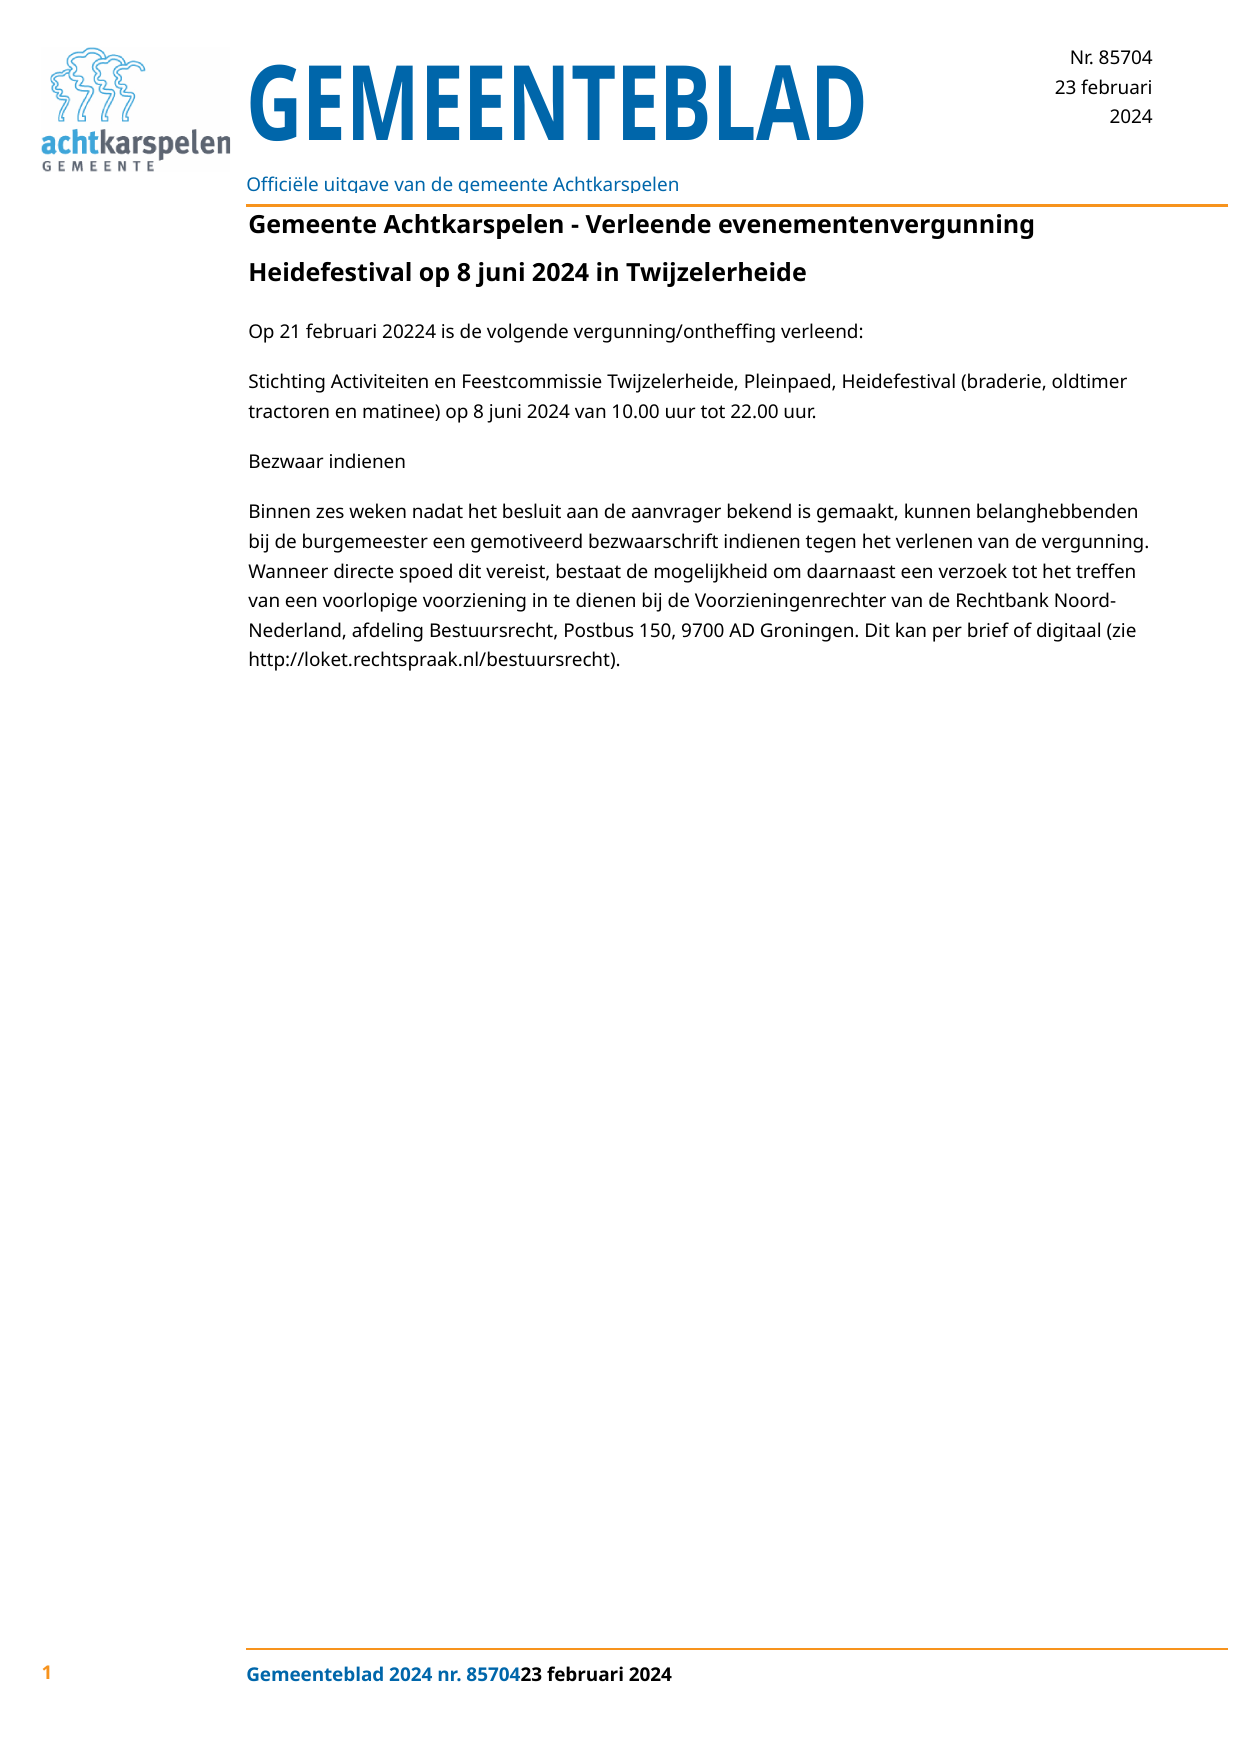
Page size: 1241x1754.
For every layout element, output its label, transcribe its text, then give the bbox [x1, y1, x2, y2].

text Stichting Activiteiten en Feestcommissie Twijzelerheide, Pleinpaed, Heidefestival (braderie, oldtimer tractoren en matinee) op 8 juni 2024 van 10.00 uur tot 22.00 uur. [248, 368, 1152, 424]
text Binnen zes weken nadat het besluit aan de aanvrager bekend is gemaakt, kunnen belanghebbenden bij de burgemeester een gemotiveerd bezwaarschrift indienen tegen het verlenen van de vergunning. Wanneer directe spoed dit vereist, bestaat de mogelijkheid om daarnaast een verzoek tot het treffen van een voorlopige voorziening in te dienen bij de Voorzieningenrechter van de Rechtbank Noord-Nederland, afdeling Bestuursrecht, Postbus 150, 9700 AD Groningen. Dit kan per brief of digitaal (zie http://loket.rechtspraak.nl/bestuursrecht). [248, 499, 1152, 672]
text Bezwaar indienen [248, 448, 1152, 474]
text Op 21 februari 20224 is de volgende vergunning/ontheffing verleend: [248, 318, 1152, 344]
picture [41, 47, 231, 172]
text Gemeente Achtkarspelen - Verleende evenementenvergunning Heidefestival op 8 juni 2024 in Twijzelerheide [248, 207, 1152, 288]
